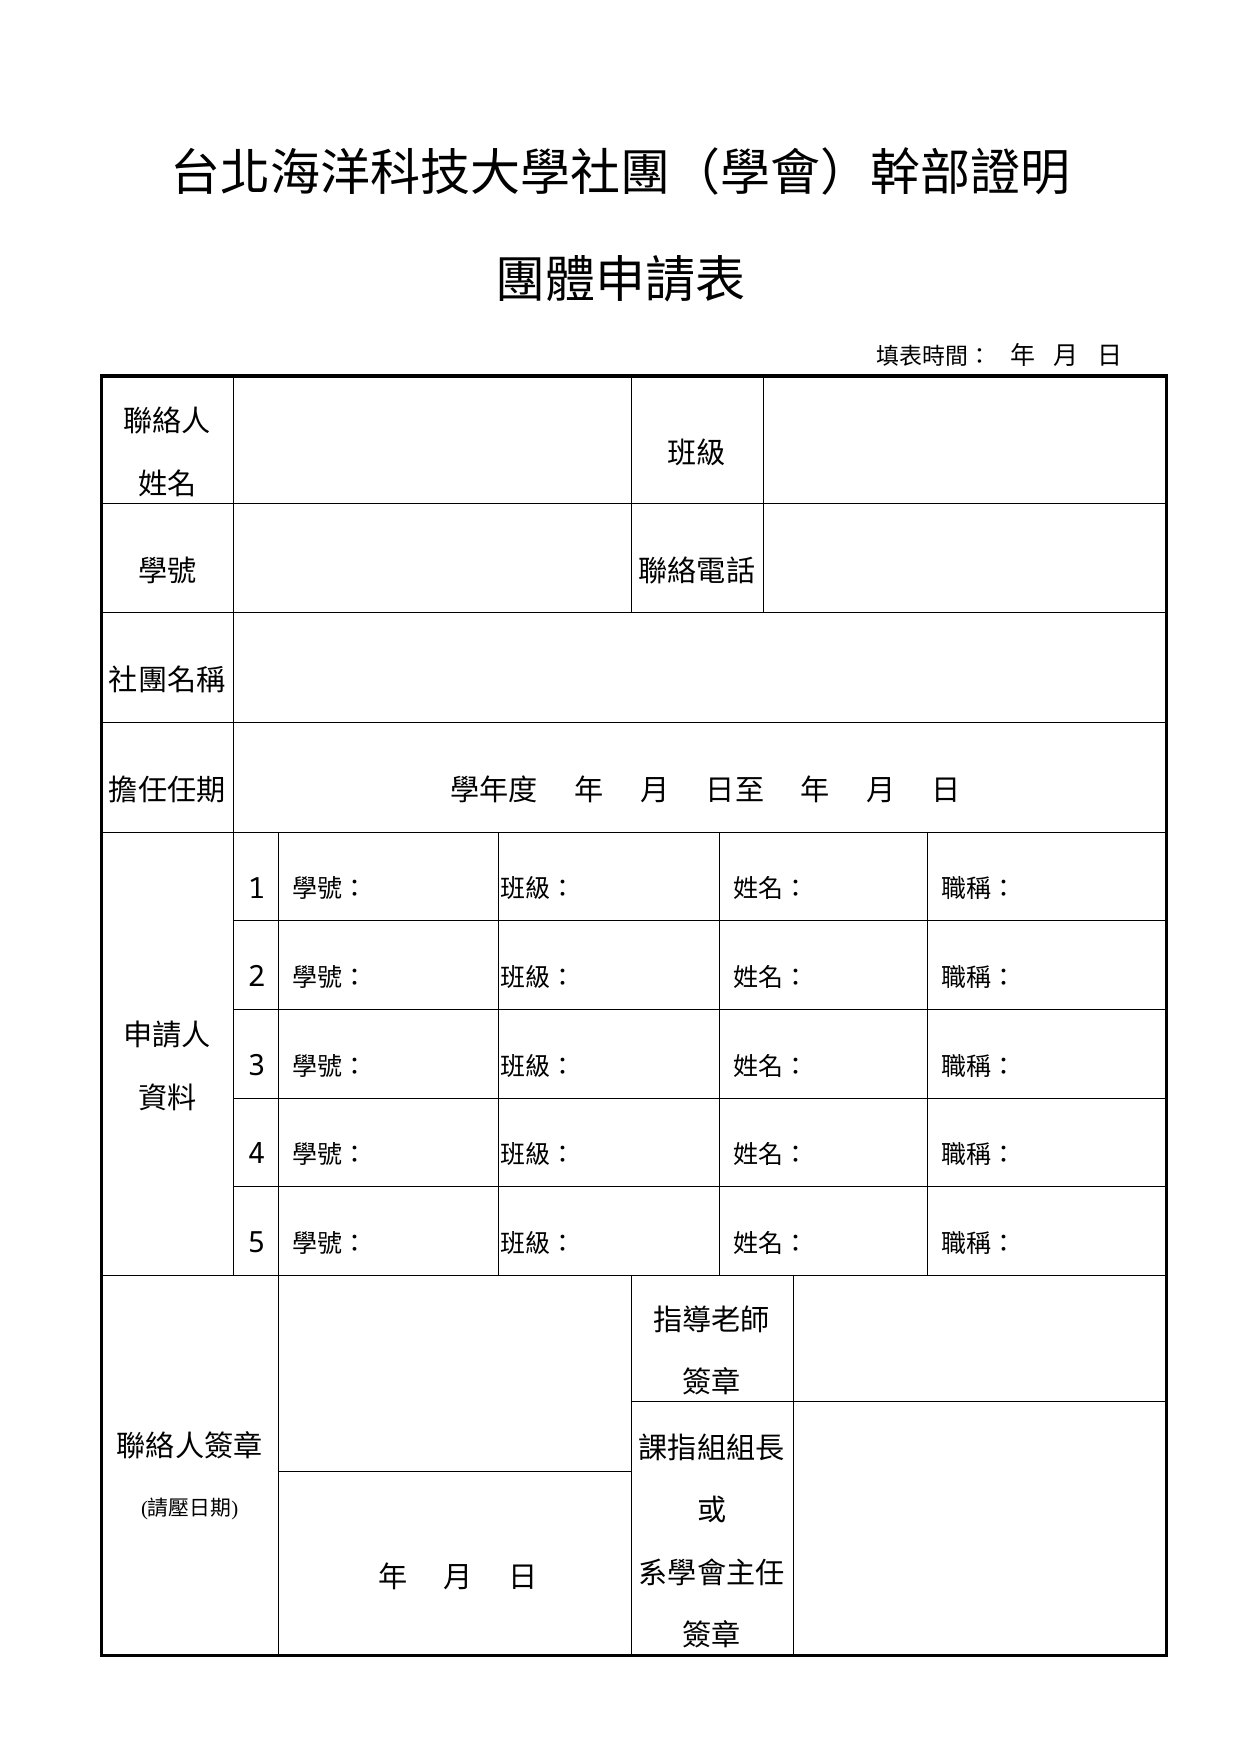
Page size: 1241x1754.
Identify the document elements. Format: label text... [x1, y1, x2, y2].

table_cell 4 [234, 1099, 278, 1186]
text 台北海洋科技大學社團（學會）幹部證明 [118, 96, 1122, 221]
table_header 班級 [632, 378, 763, 502]
table_cell 擔任任期 [103, 723, 233, 832]
table_cell 班級： [499, 921, 719, 1009]
table_cell 姓名： [720, 1010, 927, 1097]
table_cell 職稱： [928, 833, 1165, 920]
table_cell [279, 1276, 631, 1471]
table_cell 班級： [499, 1010, 719, 1097]
table_cell 聯絡電話 [632, 504, 763, 612]
table_cell 課指組組長 或 系學會主任簽章 [632, 1402, 793, 1654]
table_cell 學號： [279, 1187, 498, 1274]
table_cell [234, 504, 631, 612]
table_cell 班級： [499, 1099, 719, 1186]
table_cell 姓名： [720, 1099, 927, 1186]
table_header [764, 378, 1165, 502]
table_cell 3 [234, 1010, 278, 1097]
table_cell 學號： [279, 921, 498, 1009]
table_cell 姓名： [720, 921, 927, 1009]
table_cell 姓名： [720, 1187, 927, 1274]
table_cell 職稱： [928, 921, 1165, 1009]
table_cell 1 [234, 833, 278, 920]
table_cell [764, 504, 1165, 612]
table_cell 5 [234, 1187, 278, 1274]
table_cell 職稱： [928, 1099, 1165, 1186]
table_cell 社團名稱 [103, 613, 233, 722]
table_cell [794, 1402, 1165, 1654]
table_cell 班級： [499, 833, 719, 920]
text 團體申請表 [118, 239, 1122, 312]
table_cell 學號： [279, 833, 498, 920]
table_cell 學號： [279, 1099, 498, 1186]
table_header [234, 378, 631, 502]
table_cell 班級： [499, 1187, 719, 1274]
table_cell 申請人 資料 [103, 833, 233, 1274]
table_header 聯絡人 姓名 [103, 378, 233, 502]
table_cell [794, 1276, 1165, 1401]
text 填表時間： 年 月 日 [118, 312, 1122, 374]
table_cell 2 [234, 921, 278, 1009]
table_cell 姓名： [720, 833, 927, 920]
table_cell 聯絡人簽章 (請壓日期) [103, 1276, 278, 1654]
table_cell 職稱： [928, 1010, 1165, 1097]
table_cell 指導老師 簽章 [632, 1276, 793, 1401]
table_cell 年 月 日 [279, 1472, 631, 1654]
table_cell [234, 613, 1165, 722]
table_cell 學號： [279, 1010, 498, 1097]
table_cell 學號 [103, 504, 233, 612]
table_cell 職稱： [928, 1187, 1165, 1274]
table_cell 學年度 年 月 日至 年 月 日 [234, 723, 1165, 832]
